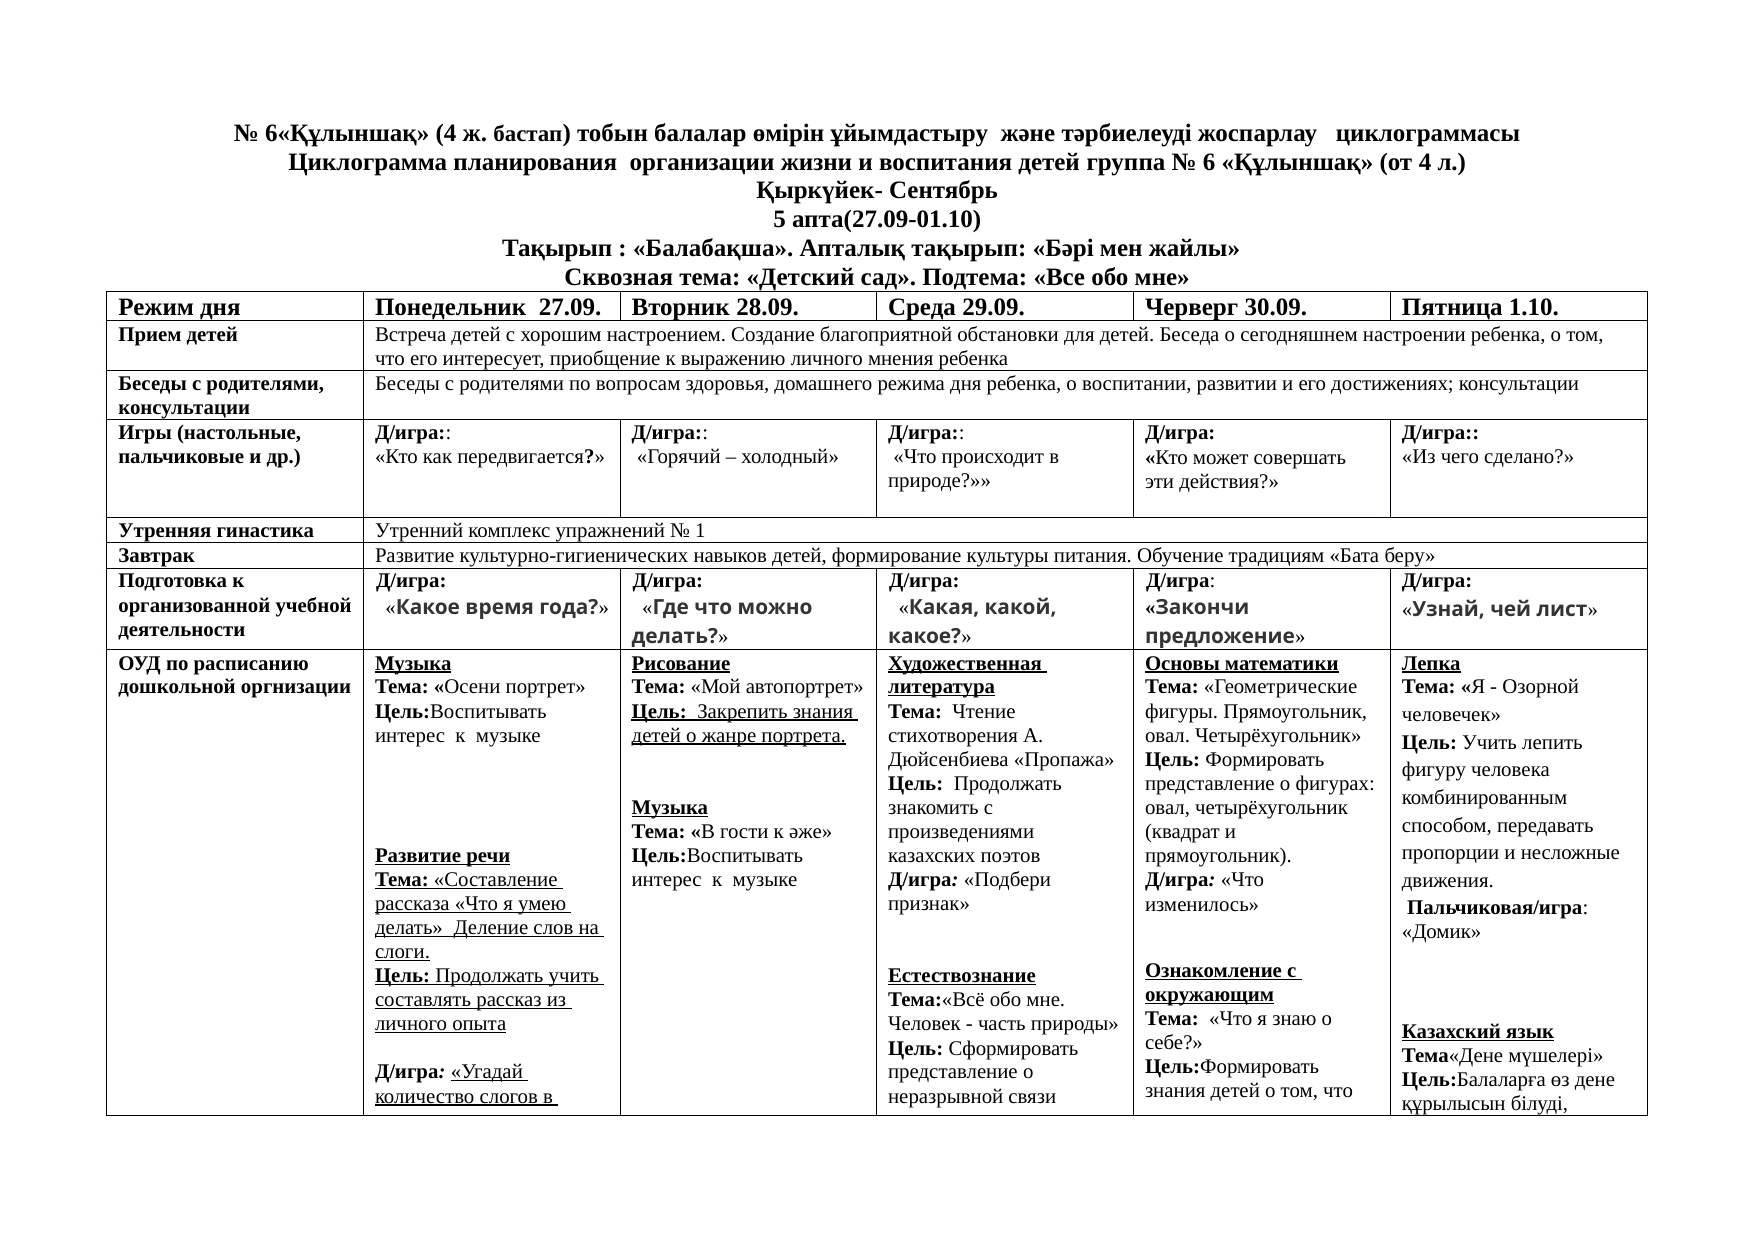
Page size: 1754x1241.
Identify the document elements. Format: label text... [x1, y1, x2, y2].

table_cell Лепка Тема: «Я - Озорной человечек» Цель: Учить лепить фигуру человека комбинированным способом, передавать пропорции и несложные движения. Пальчиковая/игра: «Домик» Казахский язык Тема«Дене мүшелері» Цель:Балаларға өз дене құрылысын білуді, [1391, 650, 1647, 1115]
table_cell Беседы с родителями по вопросам здоровья, домашнего режима дня ребенка, о воспитании, развитии и его достижениях; консультации [364, 371, 1647, 419]
table_cell Прием детей [107, 321, 363, 369]
table_header Вторник 28.09. [621, 292, 876, 320]
table_header Понедельник 27.09. [364, 292, 620, 320]
table_header Режим дня [107, 292, 363, 320]
table_cell Беседы с родителями, консультации [107, 371, 363, 419]
table_cell Д/игра: «Узнай, чей лист» [1391, 569, 1647, 649]
table_cell Д/игра:: «Кто как передвигается?» [364, 420, 620, 517]
table_cell ОУД по расписанию дошкольной оргнизации [107, 650, 363, 1115]
table_cell Игры (настольные, пальчиковые и др.) [107, 420, 363, 517]
table_cell Утренняя гинастика [107, 518, 363, 542]
table_cell Встреча детей с хорошим настроением. Создание благоприятной обстановки для детей. Беседа о сегодняшнем настроении ребенка, о том, что его интересует, приобщение к выражению личного мнения ребенка [364, 321, 1647, 369]
table_header Пятница 1.10. [1391, 292, 1647, 320]
text 5 апта(27.09-01.10) [118, 204, 1636, 233]
text Қыркүйек- Сентябрь [118, 176, 1636, 204]
text Тақырып : «Балабақша». Апталық тақырып: «Бәрі мен жайлы» [118, 233, 1636, 262]
table_cell Д/игра: «Закончи предложение» [1134, 569, 1390, 649]
table_cell Основы математики Тема: «Геометрические фигуры. Прямоугольник, овал. Четырёхугольник» Цель: Формировать представление о фигурах: овал, четырёхугольник (квадрат и прямоугольник). Д/игра: «Что изменилось» Ознакомление с окружающим Тема: «Что я знаю о себе?» Цель:Формировать знания детей о том, что [1134, 650, 1390, 1115]
table_cell Подготовка к организованной учебной деятельности [107, 569, 363, 649]
text № 6«Құлыншақ» (4 ж. бастап) тобын балалар өмірін ұйымдастыру және тәрбиелеуді жоспарлау циклограммасы Циклограмма планирования организации жизни и воспитания детей группа № 6 «Құлыншақ» (от 4 л.) [118, 118, 1636, 176]
table_header Среда 29.09. [877, 292, 1133, 320]
table_cell Д/игра: «Какая, какой, какое?» [877, 569, 1133, 649]
table_cell Д/игра: «Кто может совершать эти действия?» [1134, 420, 1390, 517]
table_cell Д/игра:: «Горячий – холодный» [621, 420, 876, 517]
table_cell Развитие культурно-гигиенических навыков детей, формирование культуры питания. Обучение традициям «Бата беру» [364, 543, 1647, 567]
table_header Черверг 30.09. [1134, 292, 1390, 320]
table_cell Художественная литература Тема: Чтение стихотворения А. Дюйсенбиева «Пропажа» Цель: Продолжать знакомить с произведениями казахских поэтов Д/игра: «Подбери признак» Естествознание Тема:«Всё обо мне. Человек - часть природы» Цель: Сформировать представление о неразрывной связи [877, 650, 1133, 1115]
table_cell Д/игра:: «Что происходит в природе?»» [877, 420, 1133, 517]
table_cell Д/игра:: «Из чего сделано?» [1391, 420, 1647, 517]
table_cell Музыка Тема: «Осени портрет» Цель:Воспитывать интерес к музыке Развитие речи Тема: «Составление рассказа «Что я умею делать» Деление слов на слоги. Цель: Продолжать учить составлять рассказ из личного опыта Д/игра: «Угадай количество слогов в [364, 650, 620, 1115]
table_cell Завтрак [107, 543, 363, 567]
table_cell Утренний комплекс упражнений № 1 [364, 518, 1647, 542]
text Сквозная тема: «Детский сад». Подтема: «Все обо мне» [118, 262, 1636, 291]
table_cell Д/игра: «Где что можно делать?» [621, 569, 876, 649]
table_cell Рисование Тема: «Мой автопортрет» Цель: Закрепить знания детей о жанре портрета. Музыка Тема: «В гости к әже» Цель:Воспитывать интерес к музыке [621, 650, 876, 1115]
table_cell Д/игра: «Какое время года?» [364, 569, 620, 649]
